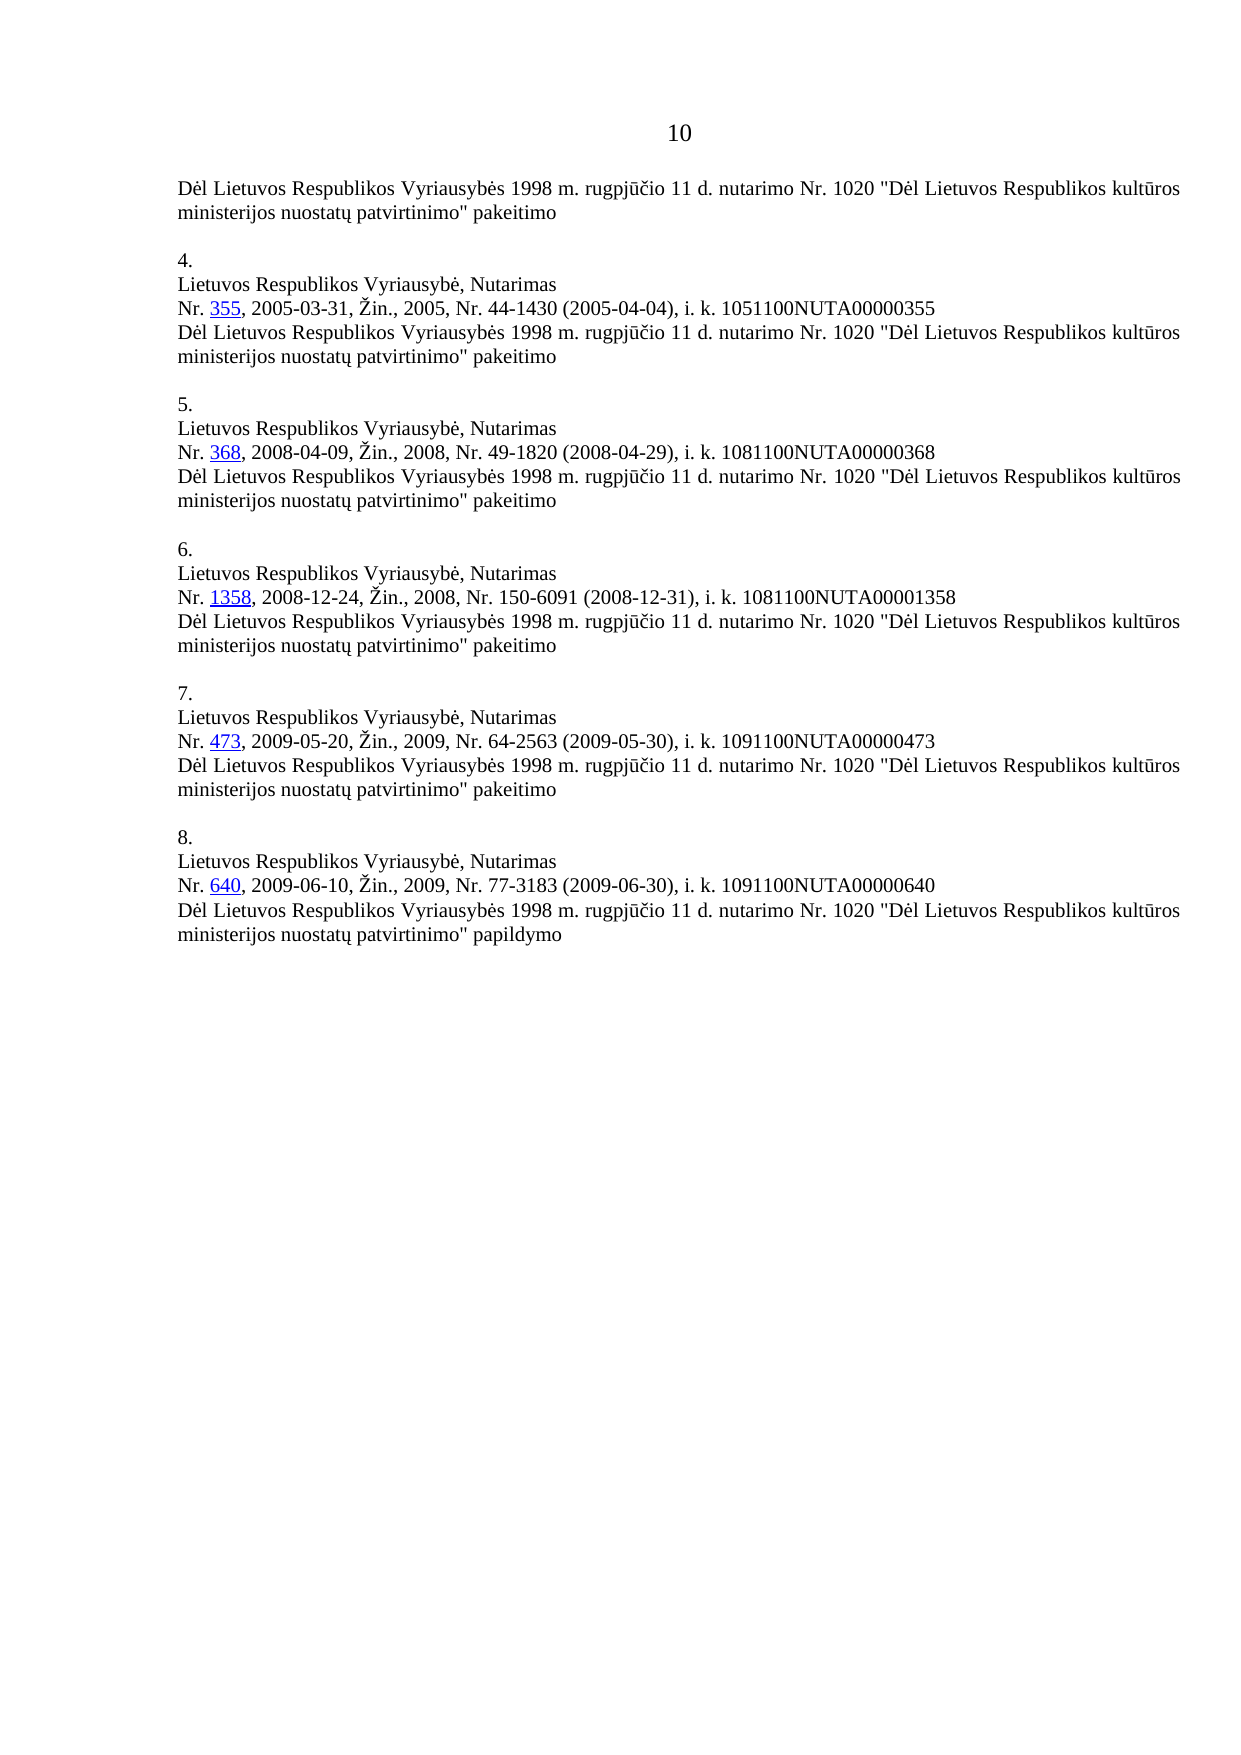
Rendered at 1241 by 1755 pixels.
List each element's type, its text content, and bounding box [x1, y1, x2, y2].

text Nr. 473, 2009-05-20, Žin., 2009, Nr. 64-2563 (2009-05-30), i. k. 1091100NUTA00000473 [177, 729, 1181, 753]
text Lietuvos Respublikos Vyriausybė, Nutarimas [177, 561, 1181, 585]
text Dėl Lietuvos Respublikos Vyriausybės 1998 m. rugpjūčio 11 d. nutarimo Nr. 1020 "Dėl Lietuvos Respublikos kultūros ministerijos nuostatų patvirtinimo" pakeitimo [177, 753, 1181, 801]
text 4. [177, 248, 1181, 272]
text Lietuvos Respublikos Vyriausybė, Nutarimas [177, 416, 1181, 440]
text 7. [177, 681, 1181, 705]
text Dėl Lietuvos Respublikos Vyriausybės 1998 m. rugpjūčio 11 d. nutarimo Nr. 1020 "Dėl Lietuvos Respublikos kultūros ministerijos nuostatų patvirtinimo" pakeitimo [177, 320, 1181, 368]
text 6. [177, 537, 1181, 561]
text Dėl Lietuvos Respublikos Vyriausybės 1998 m. rugpjūčio 11 d. nutarimo Nr. 1020 "Dėl Lietuvos Respublikos kultūros ministerijos nuostatų patvirtinimo" pakeitimo [177, 609, 1181, 657]
text Lietuvos Respublikos Vyriausybė, Nutarimas [177, 849, 1181, 873]
text Dėl Lietuvos Respublikos Vyriausybės 1998 m. rugpjūčio 11 d. nutarimo Nr. 1020 "Dėl Lietuvos Respublikos kultūros ministerijos nuostatų patvirtinimo" pakeitimo [177, 464, 1181, 512]
text Lietuvos Respublikos Vyriausybė, Nutarimas [177, 272, 1181, 296]
text Dėl Lietuvos Respublikos Vyriausybės 1998 m. rugpjūčio 11 d. nutarimo Nr. 1020 "Dėl Lietuvos Respublikos kultūros ministerijos nuostatų patvirtinimo" papildymo [177, 897, 1181, 946]
text 5. [177, 392, 1181, 416]
text Nr. 1358, 2008-12-24, Žin., 2008, Nr. 150-6091 (2008-12-31), i. k. 1081100NUTA00001358 [177, 585, 1181, 609]
text 8. [177, 825, 1181, 849]
text Nr. 368, 2008-04-09, Žin., 2008, Nr. 49-1820 (2008-04-29), i. k. 1081100NUTA00000368 [177, 440, 1181, 464]
text Dėl Lietuvos Respublikos Vyriausybės 1998 m. rugpjūčio 11 d. nutarimo Nr. 1020 "Dėl Lietuvos Respublikos kultūros ministerijos nuostatų patvirtinimo" pakeitimo [177, 176, 1181, 224]
text Nr. 640, 2009-06-10, Žin., 2009, Nr. 77-3183 (2009-06-30), i. k. 1091100NUTA00000640 [177, 873, 1181, 897]
text Nr. 355, 2005-03-31, Žin., 2005, Nr. 44-1430 (2005-04-04), i. k. 1051100NUTA00000355 [177, 296, 1181, 320]
text Lietuvos Respublikos Vyriausybė, Nutarimas [177, 705, 1181, 729]
